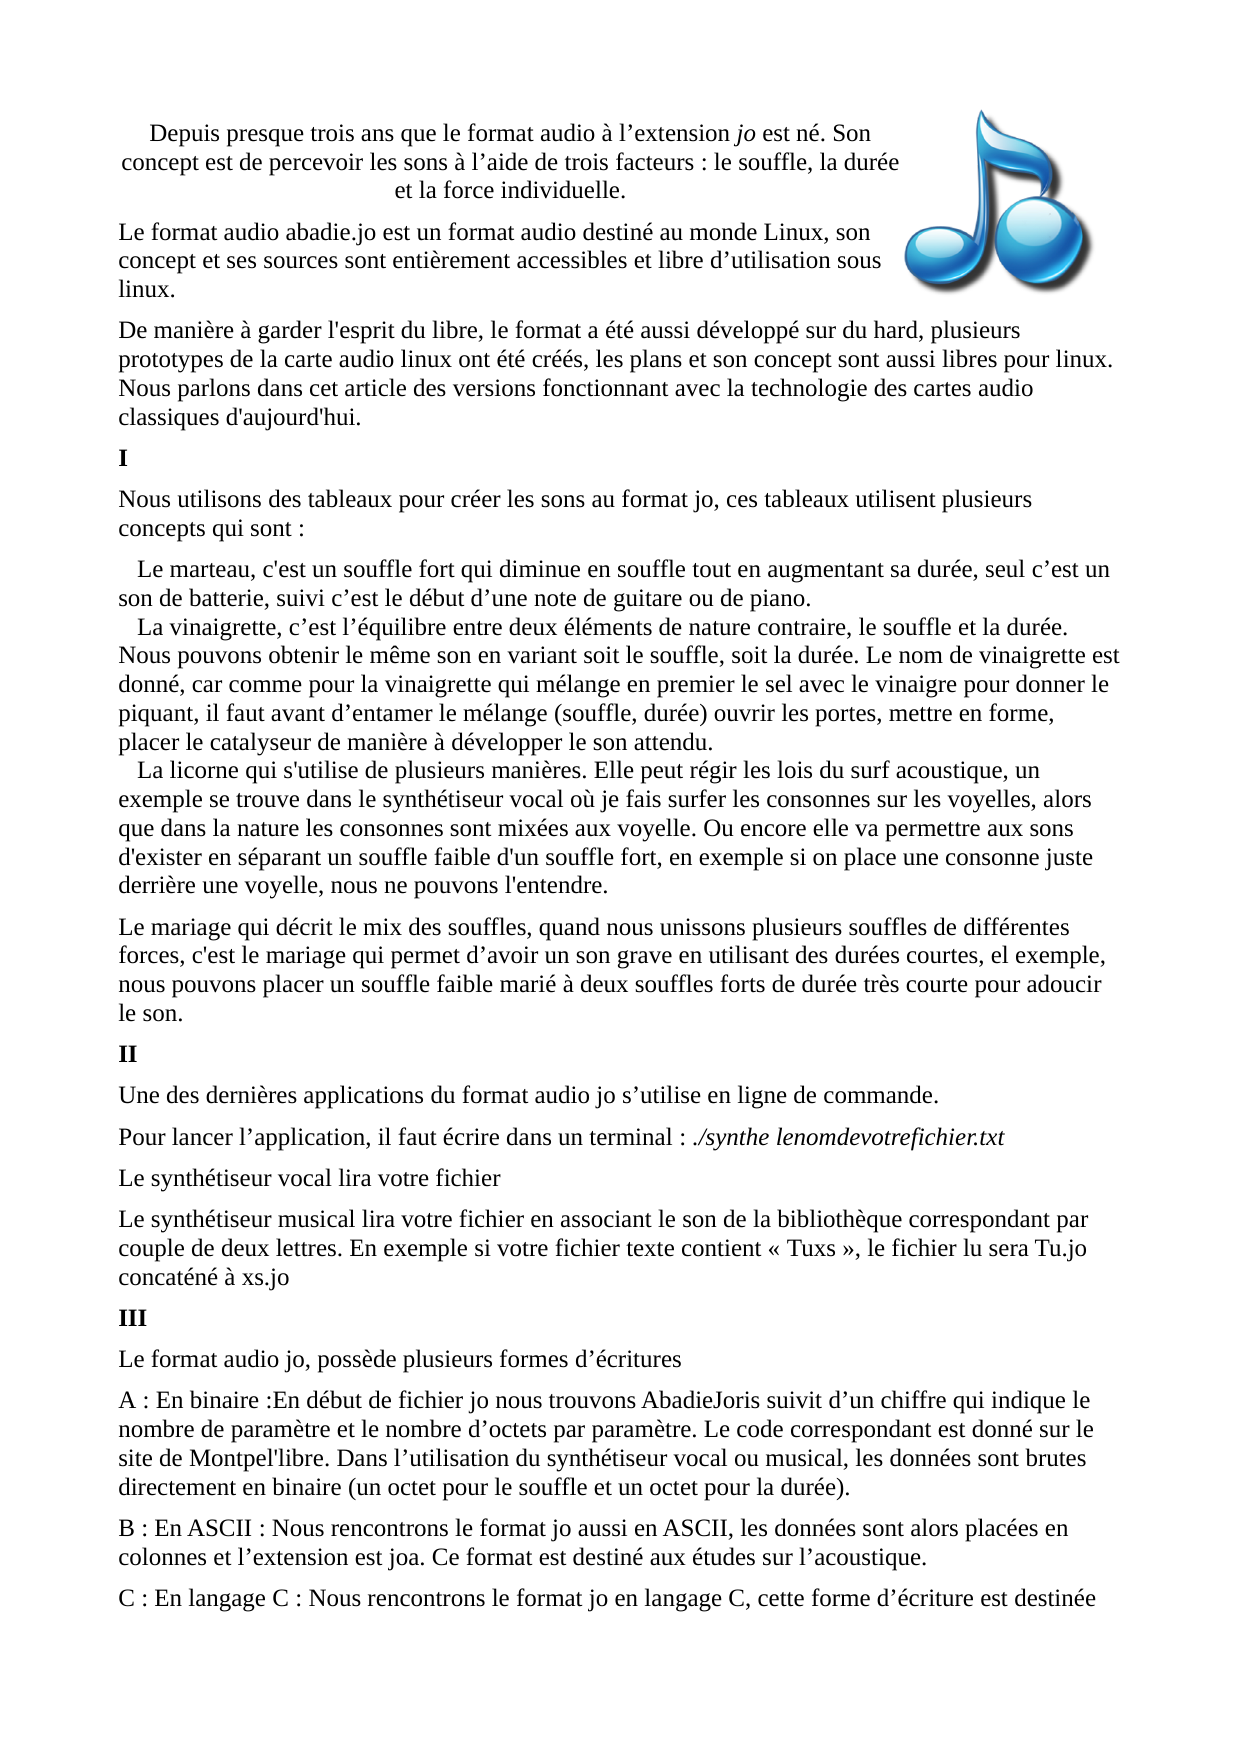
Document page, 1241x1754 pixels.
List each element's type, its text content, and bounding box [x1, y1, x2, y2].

text III [118, 1303, 1122, 1332]
text C : En langage C : Nous rencontrons le format jo en langage C, cette forme d’écriture est destinée [118, 1583, 1122, 1612]
text II [118, 1039, 1122, 1068]
text A : En binaire :En début de fichier jo nous trouvons AbadieJoris suivit d’un chiffre qui indique le nombre de paramètre et le nombre d’octets par paramètre. Le code correspondant est donné sur le site de Montpel'libre. Dans l’utilisation du synthétiseur vocal ou musical, les données sont brutes directement en binaire (un octet pour le souffle et un octet pour la durée). [118, 1386, 1122, 1501]
picture [902, 105, 1098, 299]
text Le synthétiseur vocal lira votre fichier [118, 1163, 1122, 1192]
text De manière à garder l'esprit du libre, le format a été aussi développé sur du hard, plusieurs prototypes de la carte audio linux ont été créés, les plans et son concept sont aussi libres pour linux. Nous parlons dans cet article des versions fonctionnant avec la technologie des cartes audio classiques d'aujourd'hui. [118, 316, 1122, 431]
text Le marteau, c'est un souffle fort qui diminue en souffle tout en augmentant sa durée, seul c’est un son de batterie, suivi c’est le début d’une note de guitare ou de piano. La vinaigrette, c’est l’équilibre entre deux éléments de nature contraire, le souffle et la durée. Nous pouvons obtenir le même son en variant soit le souffle, soit la durée. Le nom de vinaigrette est donné, car comme pour la vinaigrette qui mélange en premier le sel avec le vinaigre pour donner le piquant, il faut avant d’entamer le mélange (souffle, durée) ouvrir les portes, mettre en forme, placer le catalyseur de manière à développer le son attendu. La licorne qui s'utilise de plusieurs manières. Elle peut régir les lois du surf acoustique, un exemple se trouve dans le synthétiseur vocal où je fais surfer les consonnes sur les voyelles, alors que dans la nature les consonnes sont mixées aux voyelle. Ou encore elle va permettre aux sons d'exister en séparant un souffle faible d'un souffle fort, en exemple si on place une consonne juste derrière une voyelle, nous ne pouvons l'entendre. [118, 554, 1122, 899]
text I [118, 443, 1122, 472]
text Une des dernières applications du format audio jo s’utilise en ligne de commande. [118, 1081, 1122, 1109]
text Nous utilisons des tableaux pour créer les sons au format jo, ces tableaux utilisent plusieurs concepts qui sont : [118, 484, 1122, 542]
text Le format audio jo, possède plusieurs formes d’écritures [118, 1344, 1122, 1373]
text Le format audio abadie.jo est un format audio destiné au monde Linux, son concept et ses sources sont entièrement accessibles et libre d’utilisation sous linux. [118, 217, 1122, 303]
text Le mariage qui décrit le mix des souffles, quand nous unissons plusieurs souffles de différentes forces, c'est le mariage qui permet d’avoir un son grave en utilisant des durées courtes, el exemple, nous pouvons placer un souffle faible marié à deux souffles forts de durée très courte pour adoucir le son. [118, 912, 1122, 1027]
text Pour lancer l’application, il faut écrire dans un terminal : ./synthe lenomdevotrefichier.txt [118, 1122, 1122, 1151]
text Depuis presque trois ans que le format audio à l’extension jo est né. Son concept est de percevoir les sons à l’aide de trois facteurs : le souffle, la durée et la force individuelle. [118, 118, 902, 204]
text B : En ASCII : Nous rencontrons le format jo aussi en ASCII, les données sont alors placées en colonnes et l’extension est joa. Ce format est destiné aux études sur l’acoustique. [118, 1513, 1122, 1571]
text Le synthétiseur musical lira votre fichier en associant le son de la bibliothèque correspondant par couple de deux lettres. En exemple si votre fichier texte contient « Tuxs », le fichier lu sera Tu.jo concaténé à xs.jo [118, 1204, 1122, 1291]
